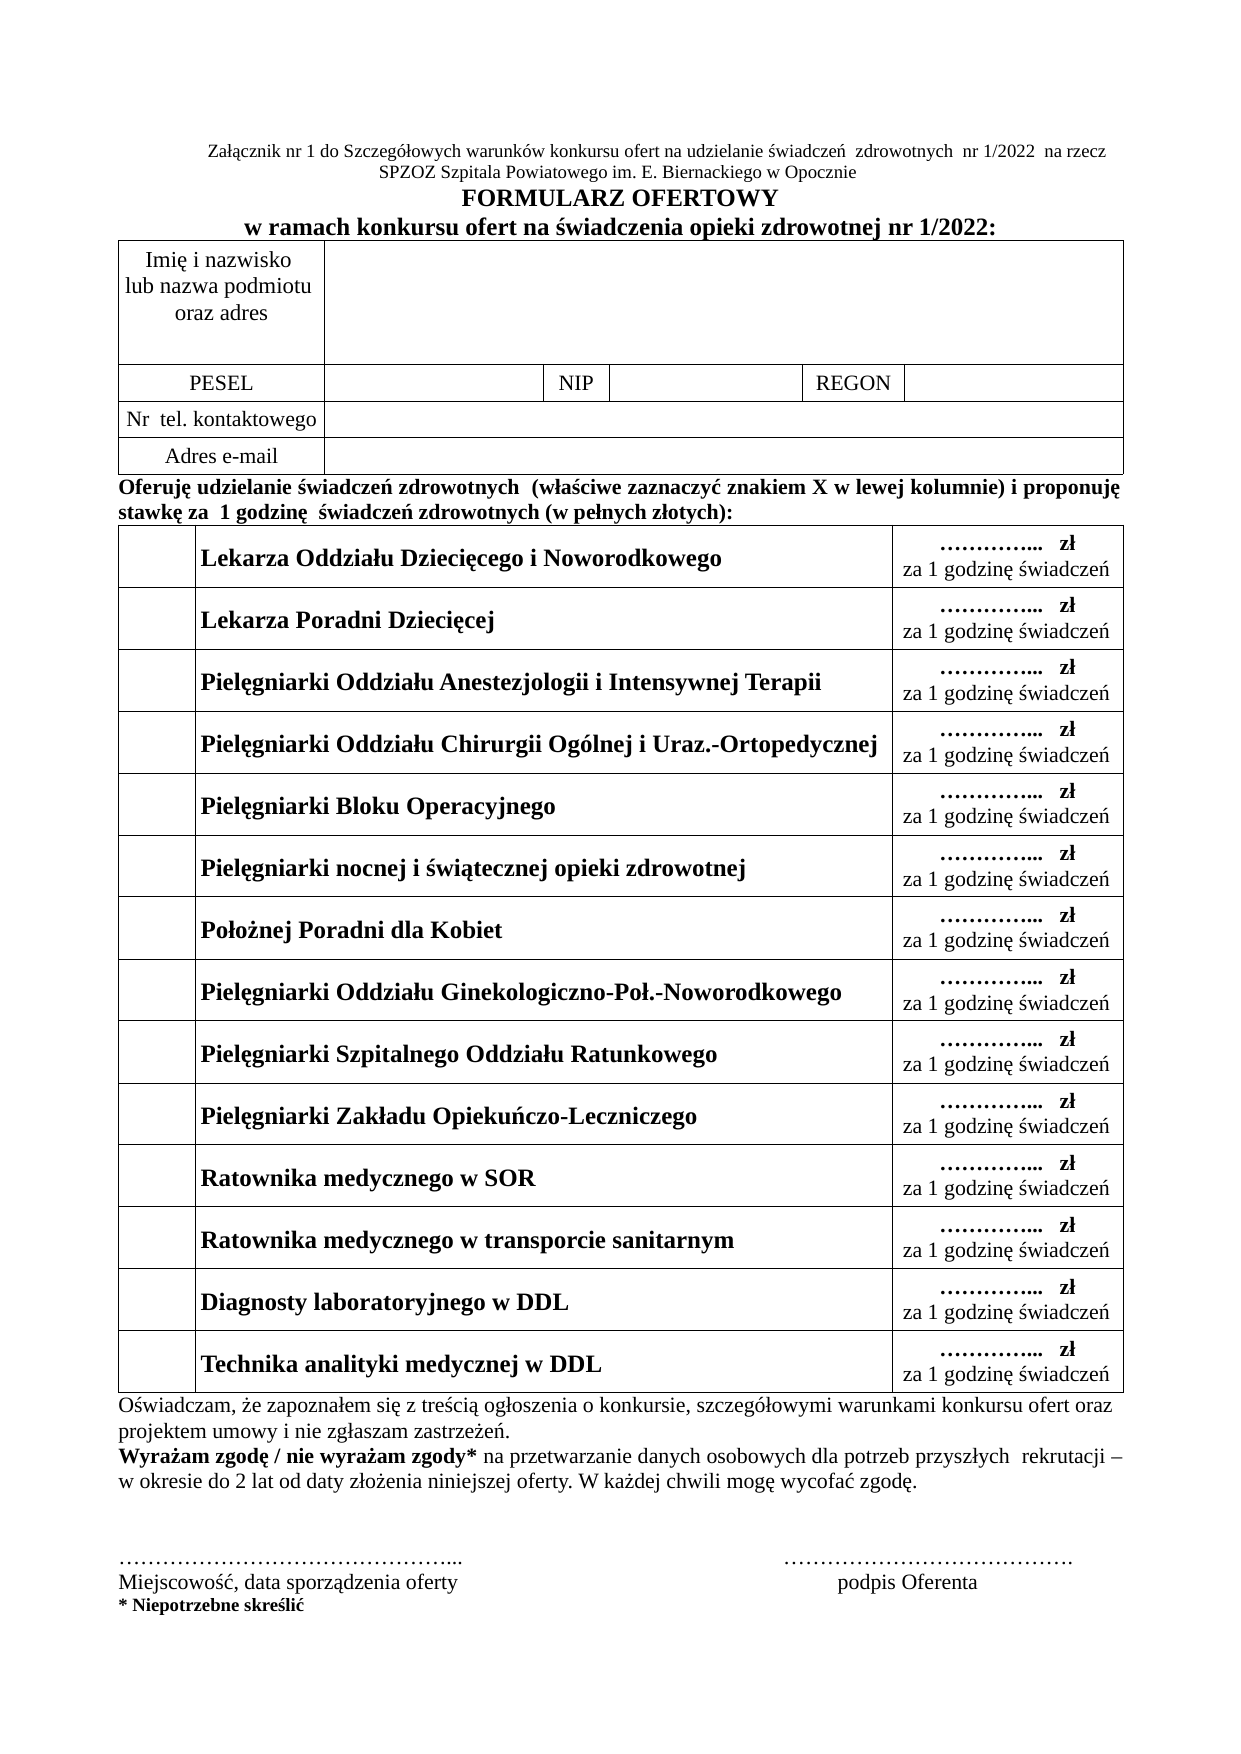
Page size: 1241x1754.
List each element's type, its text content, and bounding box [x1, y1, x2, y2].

table_cell Ratownika medycznego w SOR [196, 1145, 892, 1206]
table_cell [119, 712, 195, 772]
table_header Lekarza Oddziału Dziecięcego i Noworodkowego [196, 526, 892, 587]
table_cell Pielęgniarki Szpitalnego Oddziału Ratunkowego [196, 1021, 892, 1082]
table_cell Ratownika medycznego w transporcie sanitarnym [196, 1207, 892, 1268]
table_cell Technika analityki medycznej w DDL [196, 1331, 892, 1392]
table_cell …………... zł za 1 godzinę świadczeń [893, 1269, 1123, 1330]
text Oferuję udzielanie świadczeń zdrowotnych (właściwe zaznaczyć znakiem X w lewej kolumnie) i proponuję stawkę za 1 godzinę świadczeń zdrowotnych (w pełnych złotych): [118, 475, 1122, 524]
table_cell Pielęgniarki nocnej i świątecznej opieki zdrowotnej [196, 836, 892, 896]
table_cell [119, 1021, 195, 1082]
table_cell …………... zł za 1 godzinę świadczeń [893, 588, 1123, 648]
table_cell …………... zł za 1 godzinę świadczeń [893, 712, 1123, 772]
table_cell [119, 960, 195, 1020]
table_cell Położnej Poradni dla Kobiet [196, 897, 892, 958]
table_cell Pielęgniarki Bloku Operacyjnego [196, 774, 892, 834]
table_cell …………... zł za 1 godzinę świadczeń [893, 650, 1123, 711]
text ………………………………………... …………………………………. [118, 1544, 1122, 1569]
text * Niepotrzebne skreślić [118, 1594, 1122, 1616]
table_header [119, 526, 195, 587]
table_cell [325, 438, 1123, 474]
table_cell …………... zł za 1 godzinę świadczeń [893, 1084, 1123, 1144]
table_cell [610, 365, 802, 401]
table_cell [119, 1207, 195, 1268]
text w ramach konkursu ofert na świadczenia opieki zdrowotnej nr 1/2022: [118, 212, 1122, 240]
table_cell [119, 650, 195, 711]
table_cell Pielęgniarki Zakładu Opiekuńczo-Leczniczego [196, 1084, 892, 1144]
table_cell [119, 588, 195, 648]
table_cell Pielęgniarki Oddziału Anestezjologii i Intensywnej Terapii [196, 650, 892, 711]
table_cell [119, 836, 195, 896]
table_cell …………... zł za 1 godzinę świadczeń [893, 774, 1123, 834]
text Wyrażam zgodę / nie wyrażam zgody* na przetwarzanie danych osobowych dla potrzeb przyszłych rekrutacji – w okresie do 2 lat od daty złożenia niniejszej oferty. W każdej chwili mogę wycofać zgodę. [118, 1443, 1122, 1493]
table_cell …………... zł za 1 godzinę świadczeń [893, 1331, 1123, 1392]
table_header …………... zł za 1 godzinę świadczeń [893, 526, 1123, 587]
table_cell REGON [803, 365, 904, 401]
table_cell …………... zł za 1 godzinę świadczeń [893, 960, 1123, 1020]
table_cell Lekarza Poradni Dziecięcej [196, 588, 892, 648]
table_cell [905, 365, 1123, 401]
table_cell PESEL [119, 365, 324, 401]
table_cell …………... zł za 1 godzinę świadczeń [893, 1021, 1123, 1082]
table_cell [325, 365, 543, 401]
table_cell NIP [544, 365, 609, 401]
table_cell …………... zł za 1 godzinę świadczeń [893, 1145, 1123, 1206]
text Załącznik nr 1 do Szczegółowych warunków konkursu ofert na udzielanie świadczeń zdrowotnych nr 1/2022 na rzecz SPZOZ Szpitala Powiatowego im. E. Biernackiego w Opocznie [118, 140, 1122, 183]
table_cell Pielęgniarki Oddziału Ginekologiczno-Poł.-Noworodkowego [196, 960, 892, 1020]
table_header Imię i nazwisko lub nazwa podmiotu oraz adres [119, 241, 324, 364]
table_cell Diagnosty laboratoryjnego w DDL [196, 1269, 892, 1330]
table_cell [119, 774, 195, 834]
text Oświadczam, że zapoznałem się z treścią ogłoszenia o konkursie, szczegółowymi warunkami konkursu ofert oraz projektem umowy i nie zgłaszam zastrzeżeń. [118, 1393, 1122, 1443]
table_cell [119, 897, 195, 958]
table_cell [325, 402, 1123, 437]
table_cell [119, 1084, 195, 1144]
table_cell Adres e-mail [119, 438, 324, 474]
table_header [325, 241, 1123, 364]
table_cell Nr tel. kontaktowego [119, 402, 324, 437]
text FORMULARZ OFERTOWY [118, 183, 1122, 212]
table_cell …………... zł za 1 godzinę świadczeń [893, 1207, 1123, 1268]
table_cell Pielęgniarki Oddziału Chirurgii Ogólnej i Uraz.-Ortopedycznej [196, 712, 892, 772]
table_cell [119, 1145, 195, 1206]
table_cell [119, 1269, 195, 1330]
text Miejscowość, data sporządzenia oferty podpis Oferenta [118, 1569, 1122, 1594]
table_cell …………... zł za 1 godzinę świadczeń [893, 836, 1123, 896]
table_cell …………... zł za 1 godzinę świadczeń [893, 897, 1123, 958]
table_cell [119, 1331, 195, 1392]
